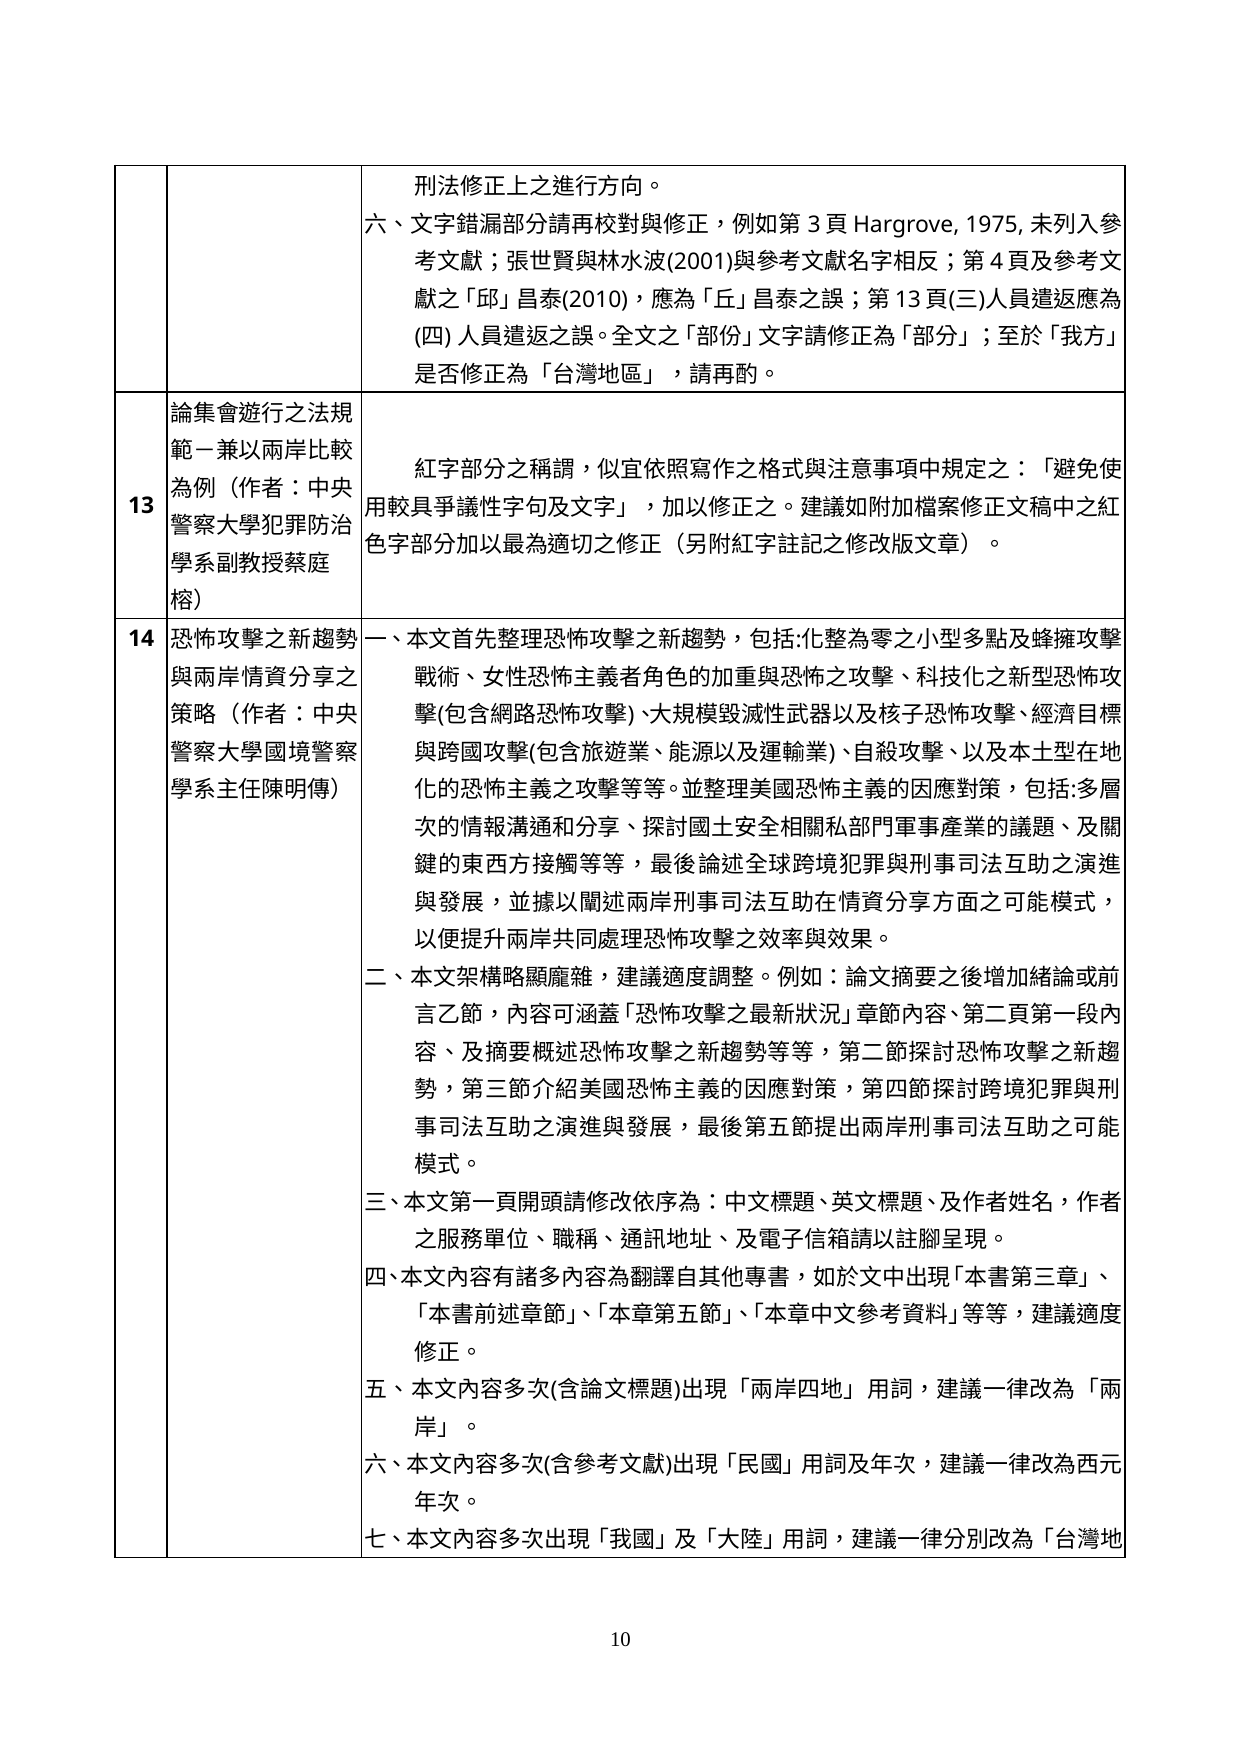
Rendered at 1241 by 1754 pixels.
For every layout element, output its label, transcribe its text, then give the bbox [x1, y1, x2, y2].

table_cell 論集會遊行之法規範－兼以兩岸比較為例（作者：中央警察大學犯罪防治學系副教授蔡庭榕） [168, 393, 361, 618]
table_cell 14 [116, 619, 166, 1557]
table_cell 13 [116, 393, 166, 618]
table_cell 恐怖攻擊之新趨勢與兩岸情資分享之策略（作者：中央警察大學國境警察學系主任陳明傳） [168, 619, 361, 1557]
table_cell 紅字部分之稱謂，似宜依照寫作之格式與注意事項中規定之：「避免使用較具爭議性字句及文字」，加以修正之。建議如附加檔案修正文稿中之紅色字部分加以最為適切之修正（另附紅字註記之修改版文章）。 [362, 393, 1124, 618]
table_cell 一、本文首先整理恐怖攻擊之新趨勢，包括:化整為零之小型多點及蜂擁攻擊戰術、女性恐怖主義者角色的加重與恐怖之攻擊、科技化之新型恐怖攻擊(包含網路恐怖攻擊)、大規模毀滅性武器以及核子恐怖攻擊、經濟目標與跨國攻擊(包含旅遊業、能源以及運輸業)、自殺攻擊、以及本土型在地化的恐怖主義之攻擊等等。並整理美國恐怖主義的因應對策，包括:多層次的情報溝通和分享、探討國土安全相關私部門軍事產業的議題、及關鍵的東西方接觸等等，最後論述全球跨境犯罪與刑事司法互助之演進與發展，並據以闡述兩岸刑事司法互助在情資分享方面之可能模式，以便提升兩岸共同處理恐怖攻擊之效率與效果。 二、本文架構略顯龐雜，建議適度調整。例如：論文摘要之後增加緒論或前言乙節，內容可涵蓋「恐怖攻擊之最新狀況」章節內容、第二頁第一段內容、及摘要概述恐怖攻擊之新趨勢等等，第二節探討恐怖攻擊之新趨勢，第三節介紹美國恐怖主義的因應對策，第四節探討跨境犯罪與刑事司法互助之演進與發展，最後第五節提出兩岸刑事司法互助之可能模式。 三、本文第一頁開頭請修改依序為：中文標題、英文標題、及作者姓名，作者之服務單位、職稱、通訊地址、及電子信箱請以註腳呈現。 四、本文內容有諸多內容為翻譯自其他專書，如於文中出現「本書第三章」、「本書前述章節」、「本章第五節」、「本章中文參考資料」等等，建議適度修正。 五、本文內容多次(含論文標題)出現「兩岸四地」用詞，建議一律改為「兩岸」。 六、本文內容多次(含參考文獻)出現「民國」用詞及年次，建議一律改為西元年次。 七、本文內容多次出現「我國」及「大陸」用詞，建議一律分別改為「台灣地 [362, 619, 1124, 1557]
table_cell [116, 166, 166, 391]
table_cell [168, 166, 361, 391]
table_cell 一、建議題目修正為「《海峽兩岸共同打擊犯罪及司法互助協議》之執行評估與策進」，因為全文側重執行評估，以符內容。 二、請加強政策執行評估之文獻探討，本文僅依丘昌泰之著作，即設計一個政策執行評估公式：Implementation = F (IO. IM, FM)，來檢視分析兩岸共打協議之執行組織、執行模式與執行管理等三大指標。惟下列仍有待補強： （一）第5頁第二行：「需要以下幾項幾項政策工具」，應是「管理工具」之筆誤，且該段文字不夠完整，亦未用來檢視兩岸共同協議之執行管理情形。 （二）第4頁執行模式之內涵與兩岸共打執行模式之評估內涵不同，後者較側執行面向之評估。 （三）對執行組織側重描述性介紹，並未作執行評估。 三、第參章標題重複，建請將「參、「兩岸共打協議」的基本結構」標題刪除，該段文字移至前言說明即可。 四、表2及表7使用民國年度請改為西元年度。 五、政策策進建議可再具體化，例如罪贓移交制度化之作法，可提及我方在刑法修正上之進行方向。 六、文字錯漏部分請再校對與修正，例如第3頁Hargrove, 1975, 未列入參考文獻；張世賢與林水波(2001)與參考文獻名字相反；第4頁及參考文獻之「邱」昌泰(2010)，應為「丘」昌泰之誤；第13頁(三)人員遣返應為(四) 人員遣返之誤。全文之「部份」文字請修正為「部分」；至於「我方」是否修正為「台灣地區」，請再酌。 [362, 166, 1124, 391]
